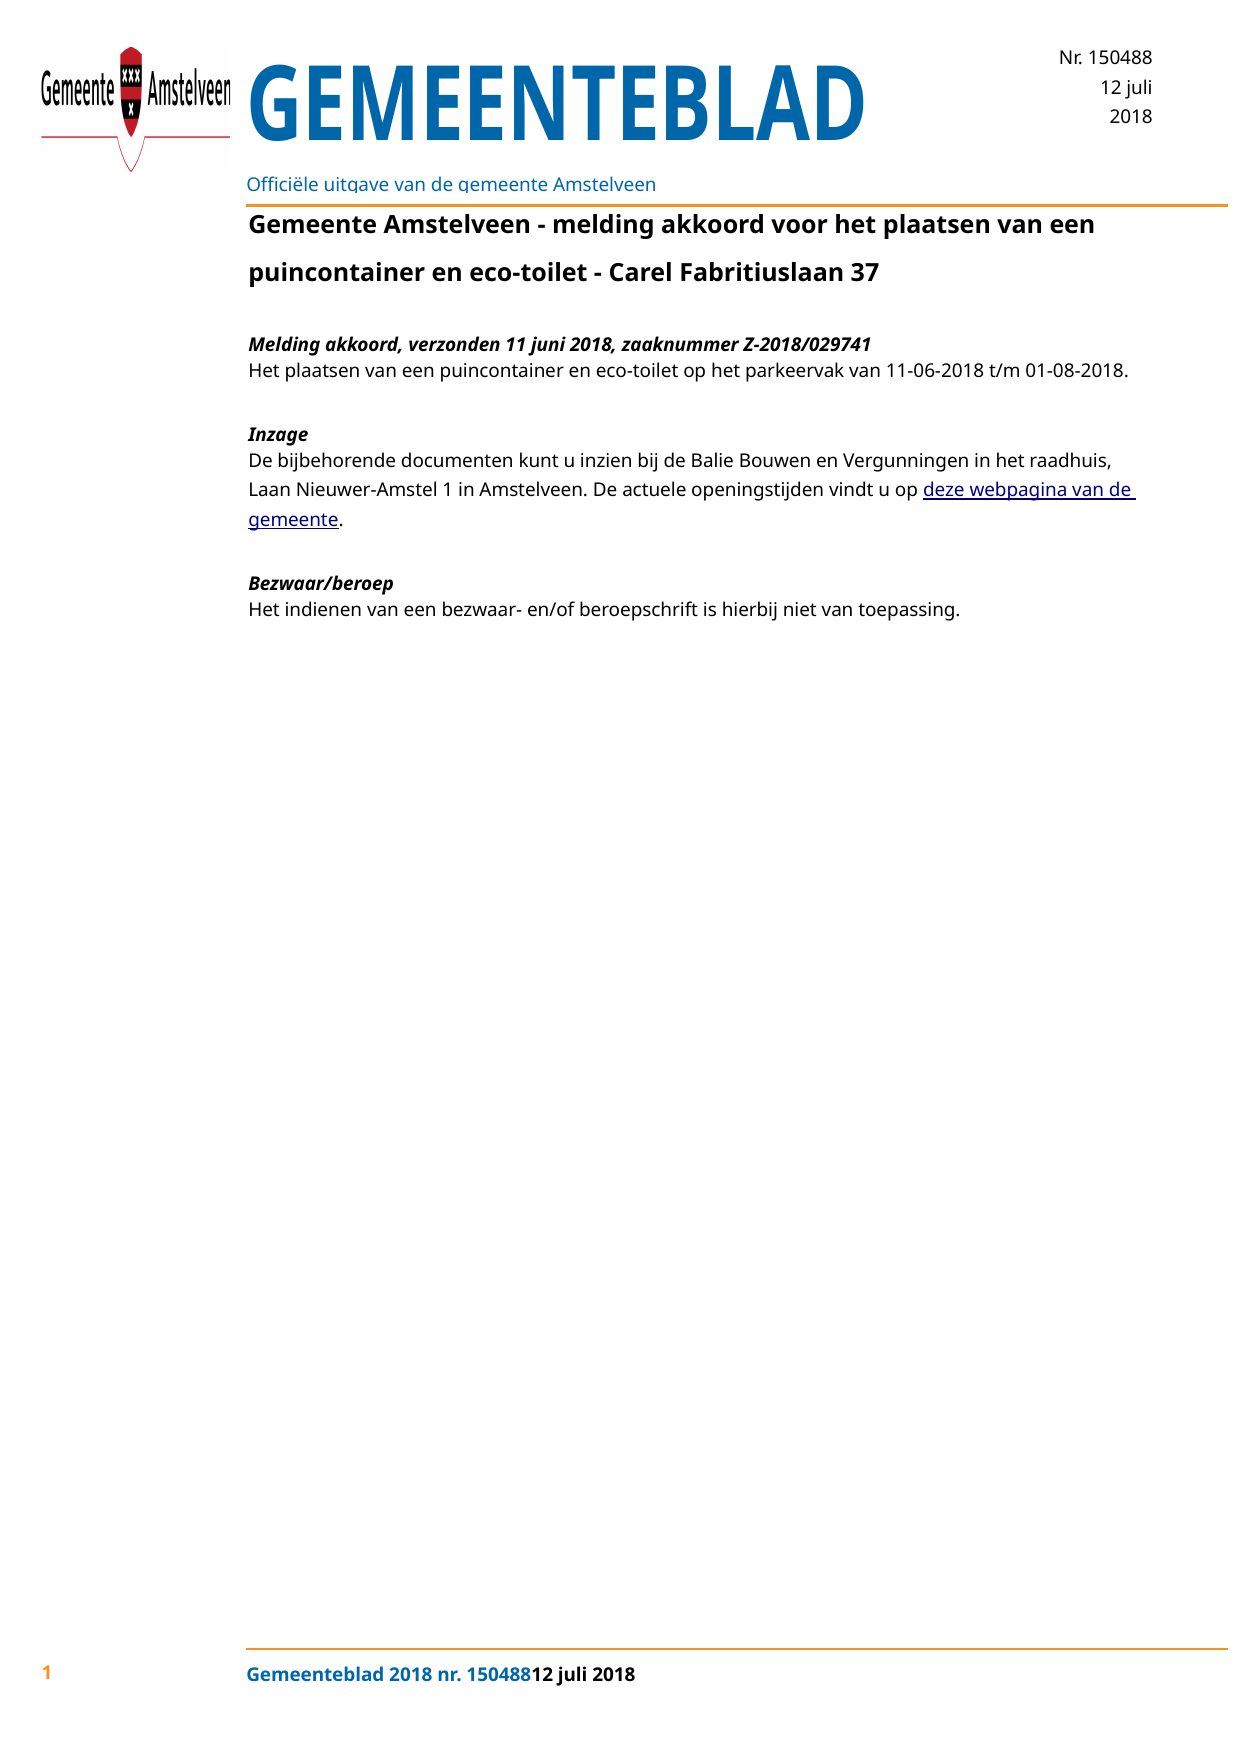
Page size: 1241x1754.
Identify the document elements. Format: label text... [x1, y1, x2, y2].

text Het plaatsen van een puincontainer en eco-toilet op het parkeervak van 11-06-2018 t/m 01-08-2018. [248, 357, 1152, 383]
text De bijbehorende documenten kunt u inzien bij de Balie Bouwen en Vergunningen in het raadhuis, Laan Nieuwer-Amstel 1 in Amstelveen. De actuele openingstijden vindt u op deze webpagina van de gemeente. [248, 447, 1152, 532]
text Melding akkoord, verzonden 11 juni 2018, zaaknummer Z-2018/029741 [248, 331, 1152, 357]
text Gemeente Amstelveen - melding akkoord voor het plaatsen van een puincontainer en eco-toilet - Carel Fabritiuslaan 37 [248, 207, 1152, 288]
text Inzage [248, 421, 1152, 447]
picture [41, 47, 231, 172]
text Het indienen van een bezwaar- en/of beroepschrift is hierbij niet van toepassing. [248, 596, 1152, 621]
text Bezwaar/beroep [248, 570, 1152, 596]
